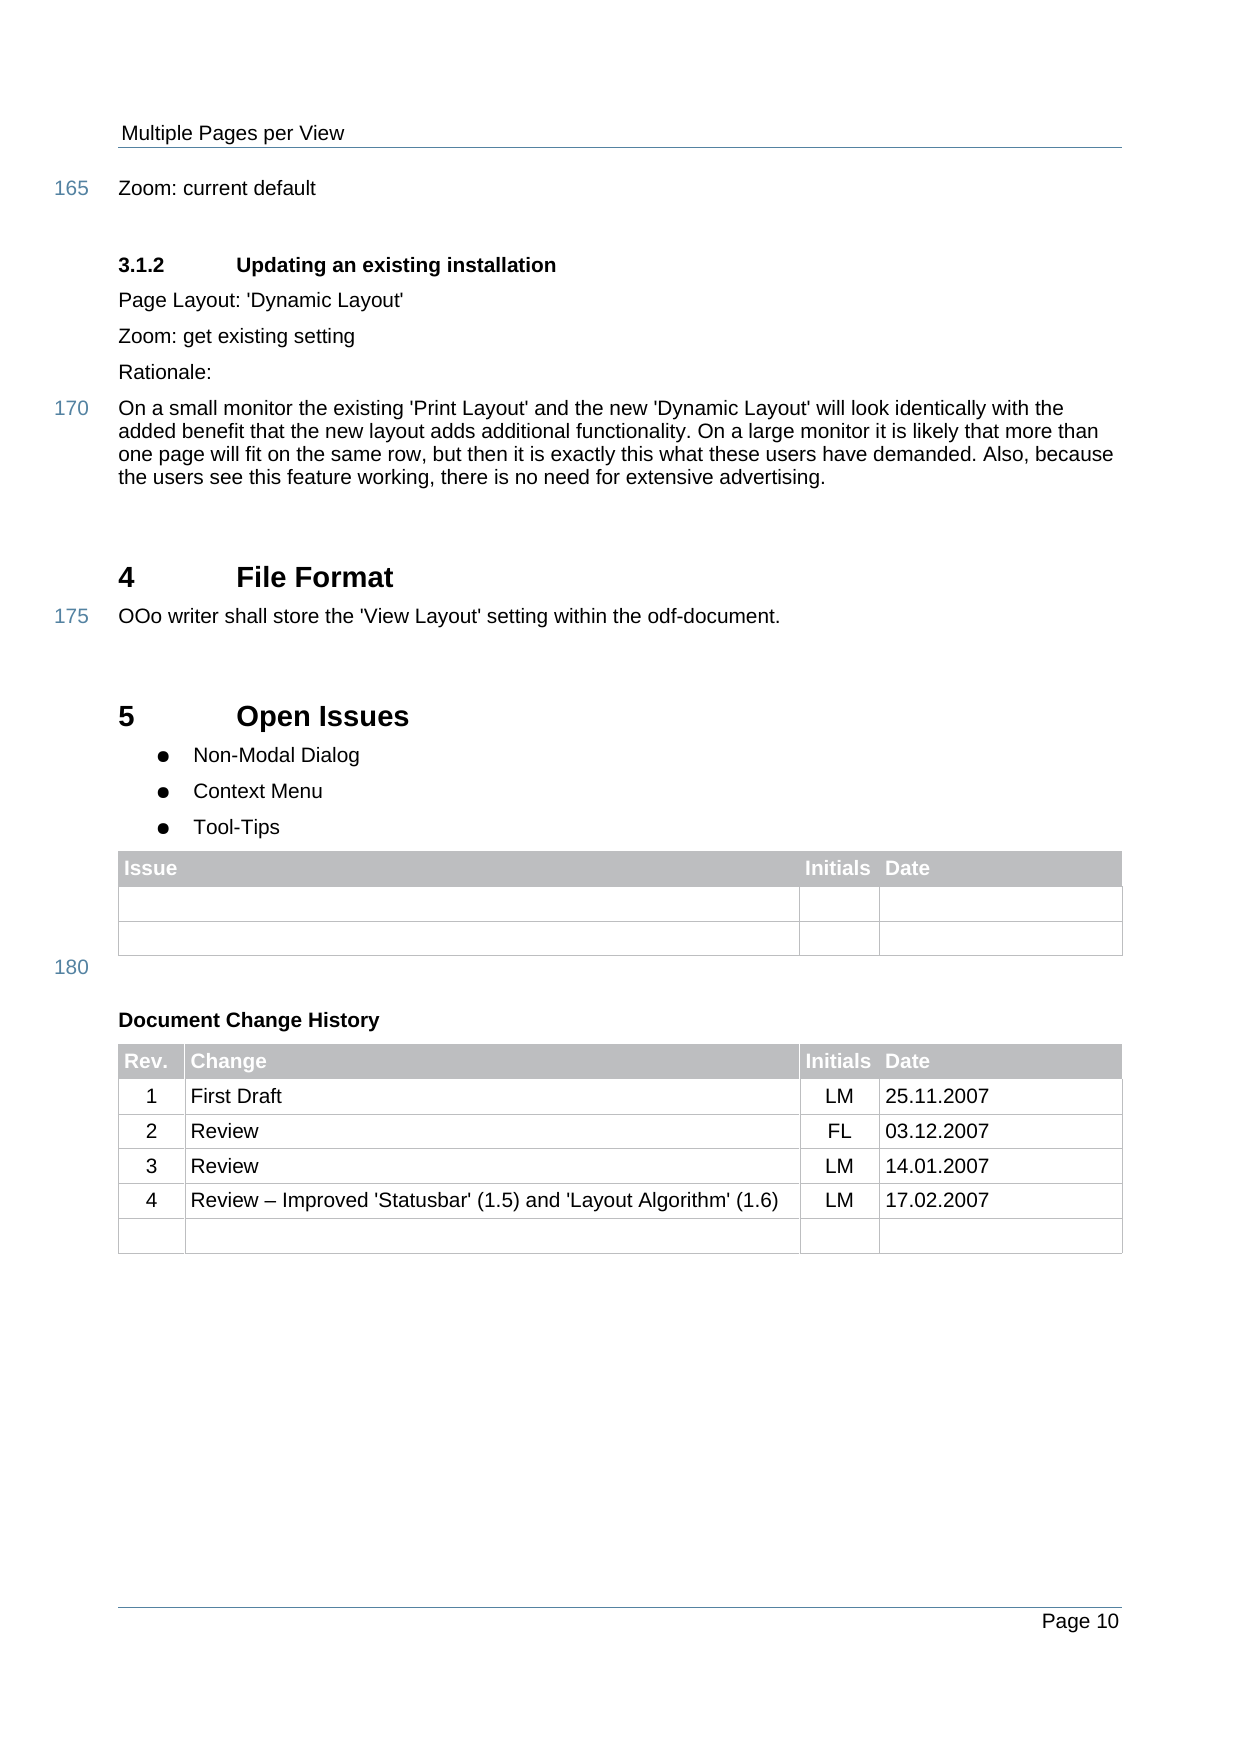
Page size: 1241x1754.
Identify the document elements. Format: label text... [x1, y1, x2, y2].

subtitle Document Change History [118, 1008, 1122, 1032]
table_header Rev. [118, 1044, 184, 1079]
table_header Change [185, 1044, 799, 1079]
table_cell [880, 1219, 1122, 1253]
subtitle Updating an existing installation [118, 254, 1122, 277]
text On a small monitor the existing 'Print Layout' and the new 'Dynamic Layout' will look identically with the added benefit that the new layout adds additional functionality. On a large monitor it is likely that more than one page will fit on the same row, but then it is exactly this what these users have demanded. Also, because the users see this feature working, there is no need for extensive advertising. [118, 396, 1122, 489]
table_cell 17.02.2007 [880, 1184, 1122, 1218]
table_cell <Format: Dec 31, 2000> [880, 887, 1122, 921]
table_cell <...> [119, 1219, 184, 1253]
table_cell [880, 922, 1122, 955]
table_header Initials [799, 851, 879, 886]
table_cell <...> [119, 922, 799, 955]
subtitle File Format [118, 561, 1122, 593]
table_cell Review – Improved 'Statusbar' (1.5) and 'Layout Algorithm' (1.6) [186, 1184, 799, 1218]
table_cell Review [186, 1115, 799, 1148]
table_cell 2 [119, 1115, 184, 1148]
table_cell <State Issue here, State “None”, if all issues are solved> [119, 887, 799, 921]
table_cell [801, 1219, 879, 1253]
text Zoom: current default [118, 177, 1122, 200]
table_cell LM [801, 1079, 879, 1114]
text Page Layout: 'Dynamic Layout' [118, 289, 1122, 312]
table_cell First Draft [186, 1079, 799, 1114]
list Non-Modal Dialog [156, 744, 1122, 767]
subtitle Open Issues [118, 700, 1122, 732]
table_header Initials [800, 1044, 879, 1079]
table_cell 1 [119, 1079, 184, 1114]
table_cell LM [801, 1184, 879, 1218]
table_cell 14.01.2007 [880, 1149, 1122, 1183]
table_cell 25.11.2007 [880, 1079, 1122, 1114]
table_cell [186, 1219, 799, 1253]
table_cell FL [801, 1115, 879, 1148]
table_header Date [879, 851, 1122, 886]
list Context Menu [156, 780, 1122, 803]
table_cell 03.12.2007 [880, 1115, 1122, 1148]
text Rationale: [118, 360, 1122, 383]
text Zoom: get existing setting [118, 324, 1122, 348]
table_cell [800, 887, 879, 921]
text OOo writer shall store the 'View Layout' setting within the odf-document. [118, 605, 1122, 628]
table_cell Review [186, 1149, 799, 1183]
table_header Issue [118, 851, 799, 886]
list Tool-Tips [156, 816, 1122, 839]
table_cell [800, 922, 879, 955]
table_cell 3 [119, 1149, 184, 1183]
table_cell LM [801, 1149, 879, 1183]
table_cell 4 [119, 1184, 184, 1218]
table_header Date [879, 1044, 1122, 1079]
